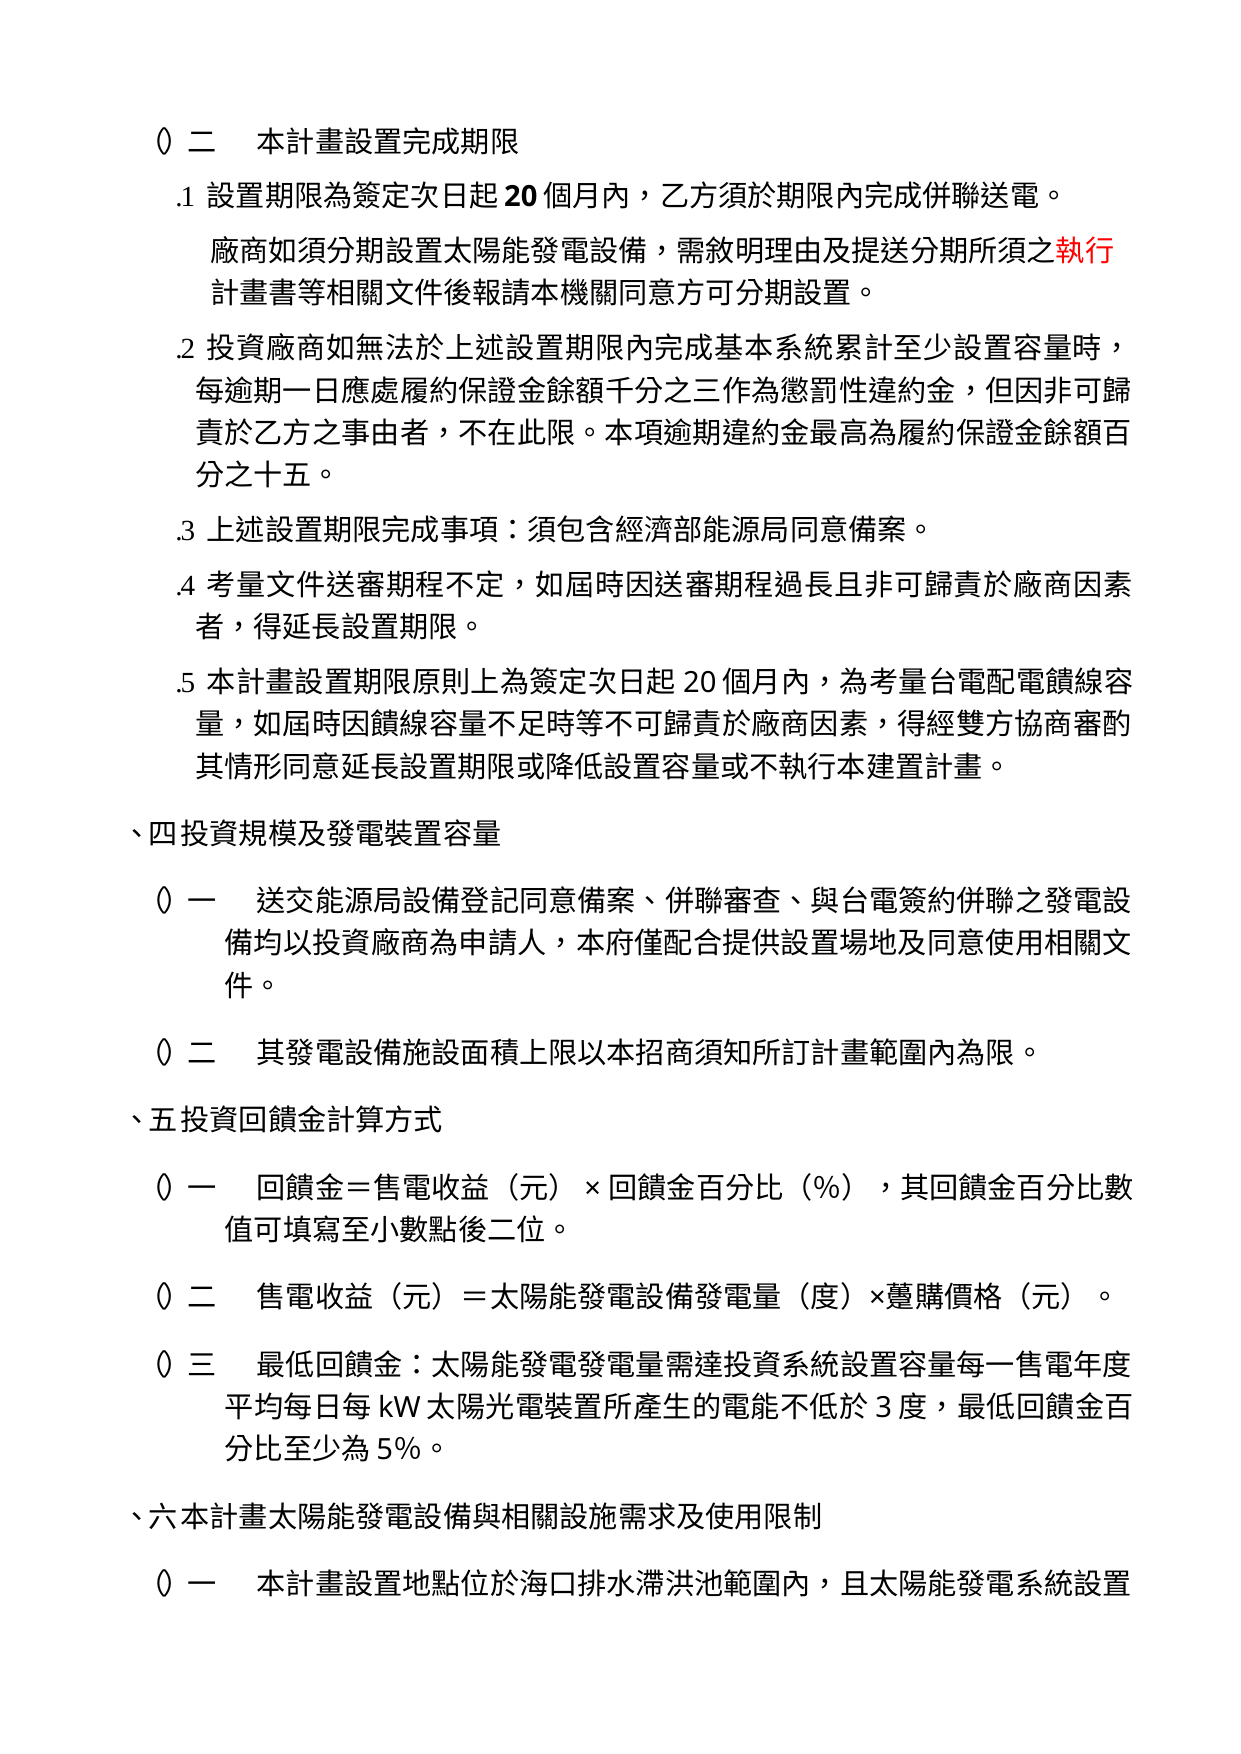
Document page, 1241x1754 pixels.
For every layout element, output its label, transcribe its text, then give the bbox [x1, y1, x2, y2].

subtitle 投資規模及發電裝置容量 [180, 810, 1118, 853]
subtitle 上述設置期限完成事項：須包含經濟部能源局同意備案。 [195, 507, 1134, 549]
subtitle 其發電設備施設面積上限以本招商須知所訂計畫範圍內為限。 [224, 1029, 1134, 1072]
text 廠商如須分期設置太陽能發電設備，需敘明理由及提送分期所須之執行計畫書等相關文件後報請本機關同意方可分期設置。 [210, 228, 1134, 312]
subtitle 本計畫設置地點位於海口排水滯洪池範圍內，且太陽能發電系統設置 [224, 1561, 1134, 1603]
subtitle 投資廠商如無法於上述設置期限內完成基本系統累計至少設置容量時，每逾期一日應處履約保證金餘額千分之三作為懲罰性違約金，但因非可歸責於乙方之事由者，不在此限。本項逾期違約金最高為履約保證金餘額百分之十五。 [195, 325, 1134, 494]
subtitle 本計畫設置期限原則上為簽定次日起20個月內，為考量台電配電饋線容量，如屆時因饋線容量不足時等不可歸責於廠商因素，得經雙方協商審酌其情形同意延長設置期限或降低設置容量或不執行本建置計畫。 [195, 658, 1134, 785]
subtitle 本計畫太陽能發電設備與相關設施需求及使用限制 [180, 1493, 1118, 1536]
subtitle 考量文件送審期程不定，如屆時因送審期程過長且非可歸責於廠商因素者，得延長設置期限。 [195, 561, 1134, 646]
subtitle 最低回饋金：太陽能發電發電量需達投資系統設置容量每一售電年度平均每日每kW太陽光電裝置所產生的電能不低於3度，最低回饋金百分比至少為5％。 [224, 1341, 1134, 1468]
subtitle 回饋金＝售電收益（元） × 回饋金百分比（％），其回饋金百分比數值可填寫至小數點後二位。 [224, 1164, 1134, 1249]
subtitle 設置期限為簽定次日起20個月內，乙方須於期限內完成併聯送電。 [195, 173, 1134, 215]
subtitle 送交能源局設備登記同意備案、併聯審查、與台電簽約併聯之發電設備均以投資廠商為申請人，本府僅配合提供設置場地及同意使用相關文件。 [224, 878, 1134, 1004]
subtitle 投資回饋金計算方式 [180, 1097, 1118, 1139]
subtitle 售電收益（元）＝太陽能發電設備發電量（度）×躉購價格（元）。 [224, 1274, 1134, 1316]
subtitle 本計畫設置完成期限 [224, 118, 1134, 160]
